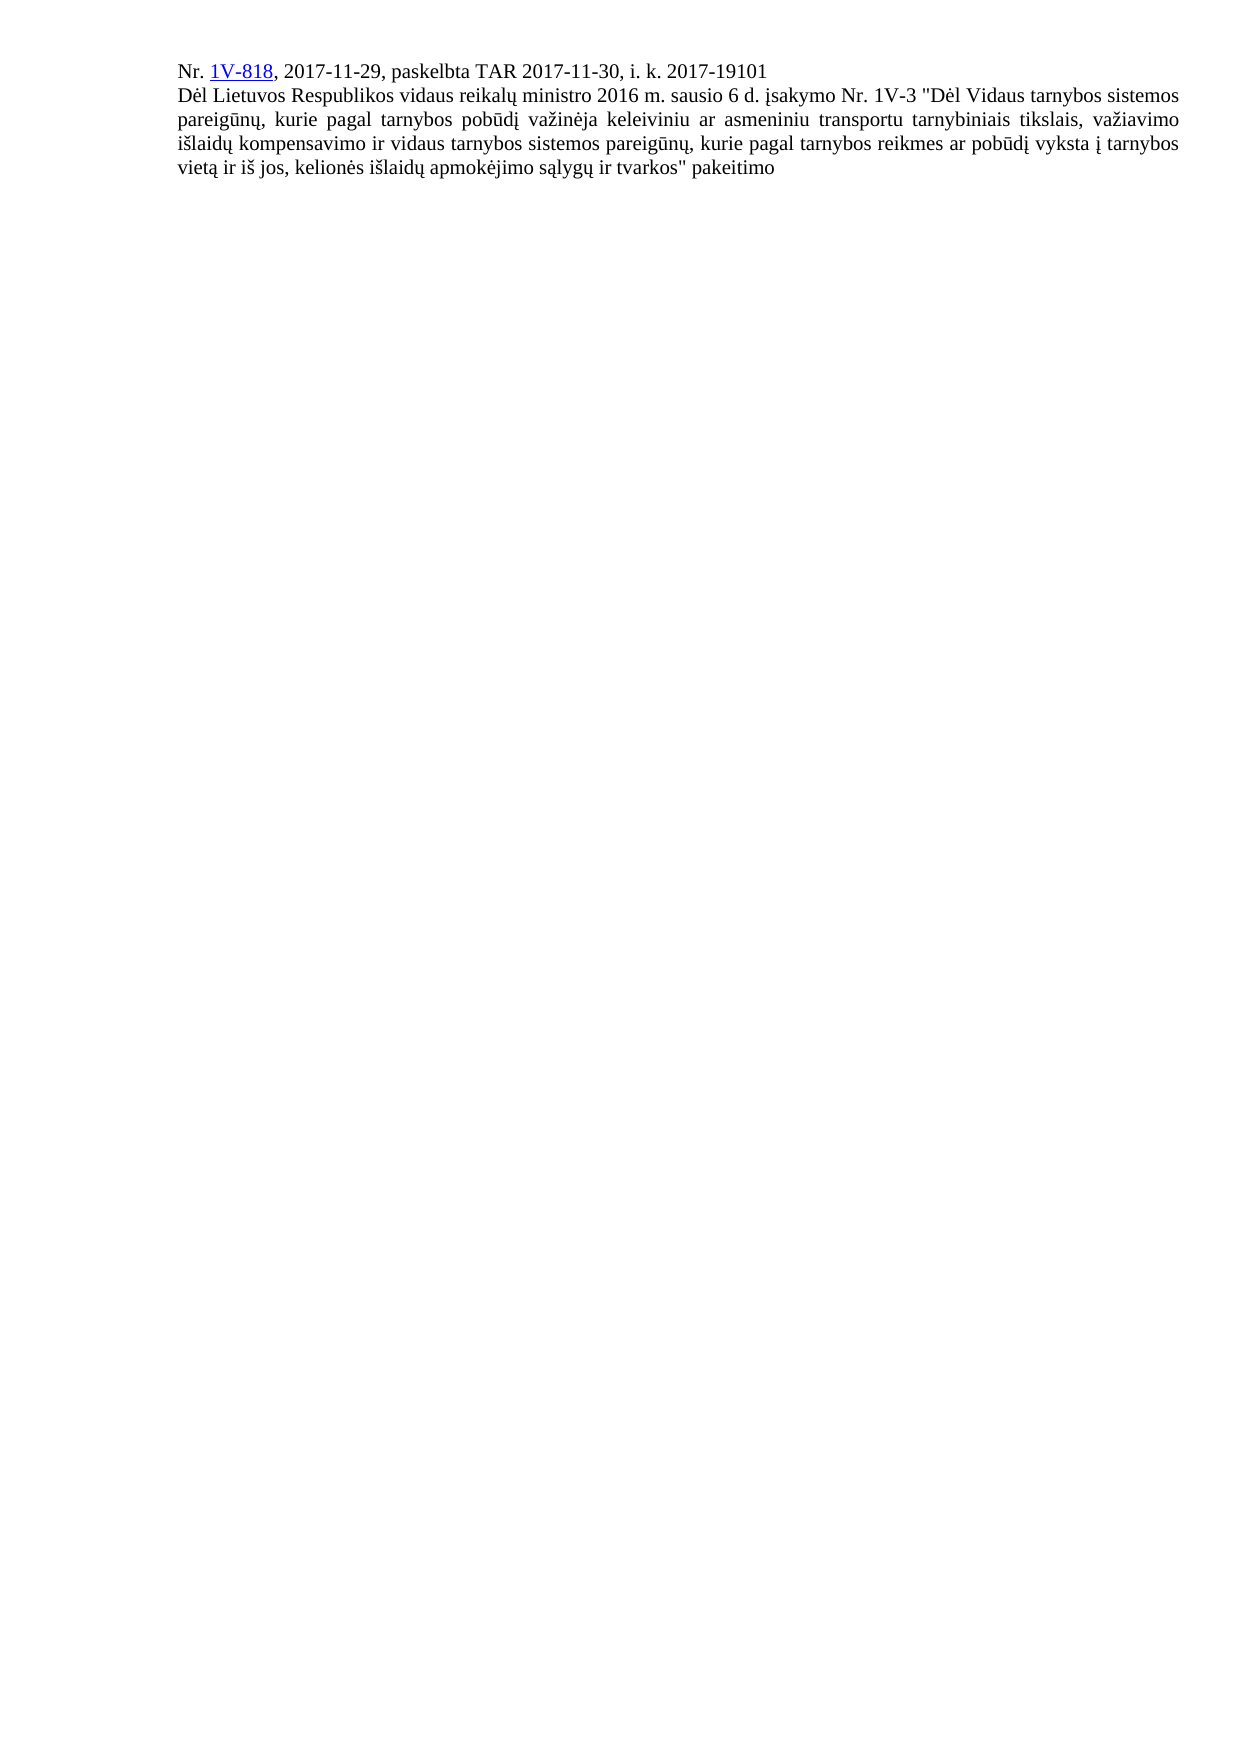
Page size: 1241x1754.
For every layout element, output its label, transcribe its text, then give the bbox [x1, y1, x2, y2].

text Dėl Lietuvos Respublikos vidaus reikalų ministro 2016 m. sausio 6 d. įsakymo Nr. 1V-3 "Dėl Vidaus tarnybos sistemos pareigūnų, kurie pagal tarnybos pobūdį važinėja keleiviniu ar asmeniniu transportu tarnybiniais tikslais, važiavimo išlaidų kompensavimo ir vidaus tarnybos sistemos pareigūnų, kurie pagal tarnybos reikmes ar pobūdį vyksta į tarnybos vietą ir iš jos, kelionės išlaidų apmokėjimo sąlygų ir tvarkos" pakeitimo [177, 83, 1181, 179]
text Nr. 1V-818, 2017-11-29, paskelbta TAR 2017-11-30, i. k. 2017-19101 [177, 59, 1181, 83]
